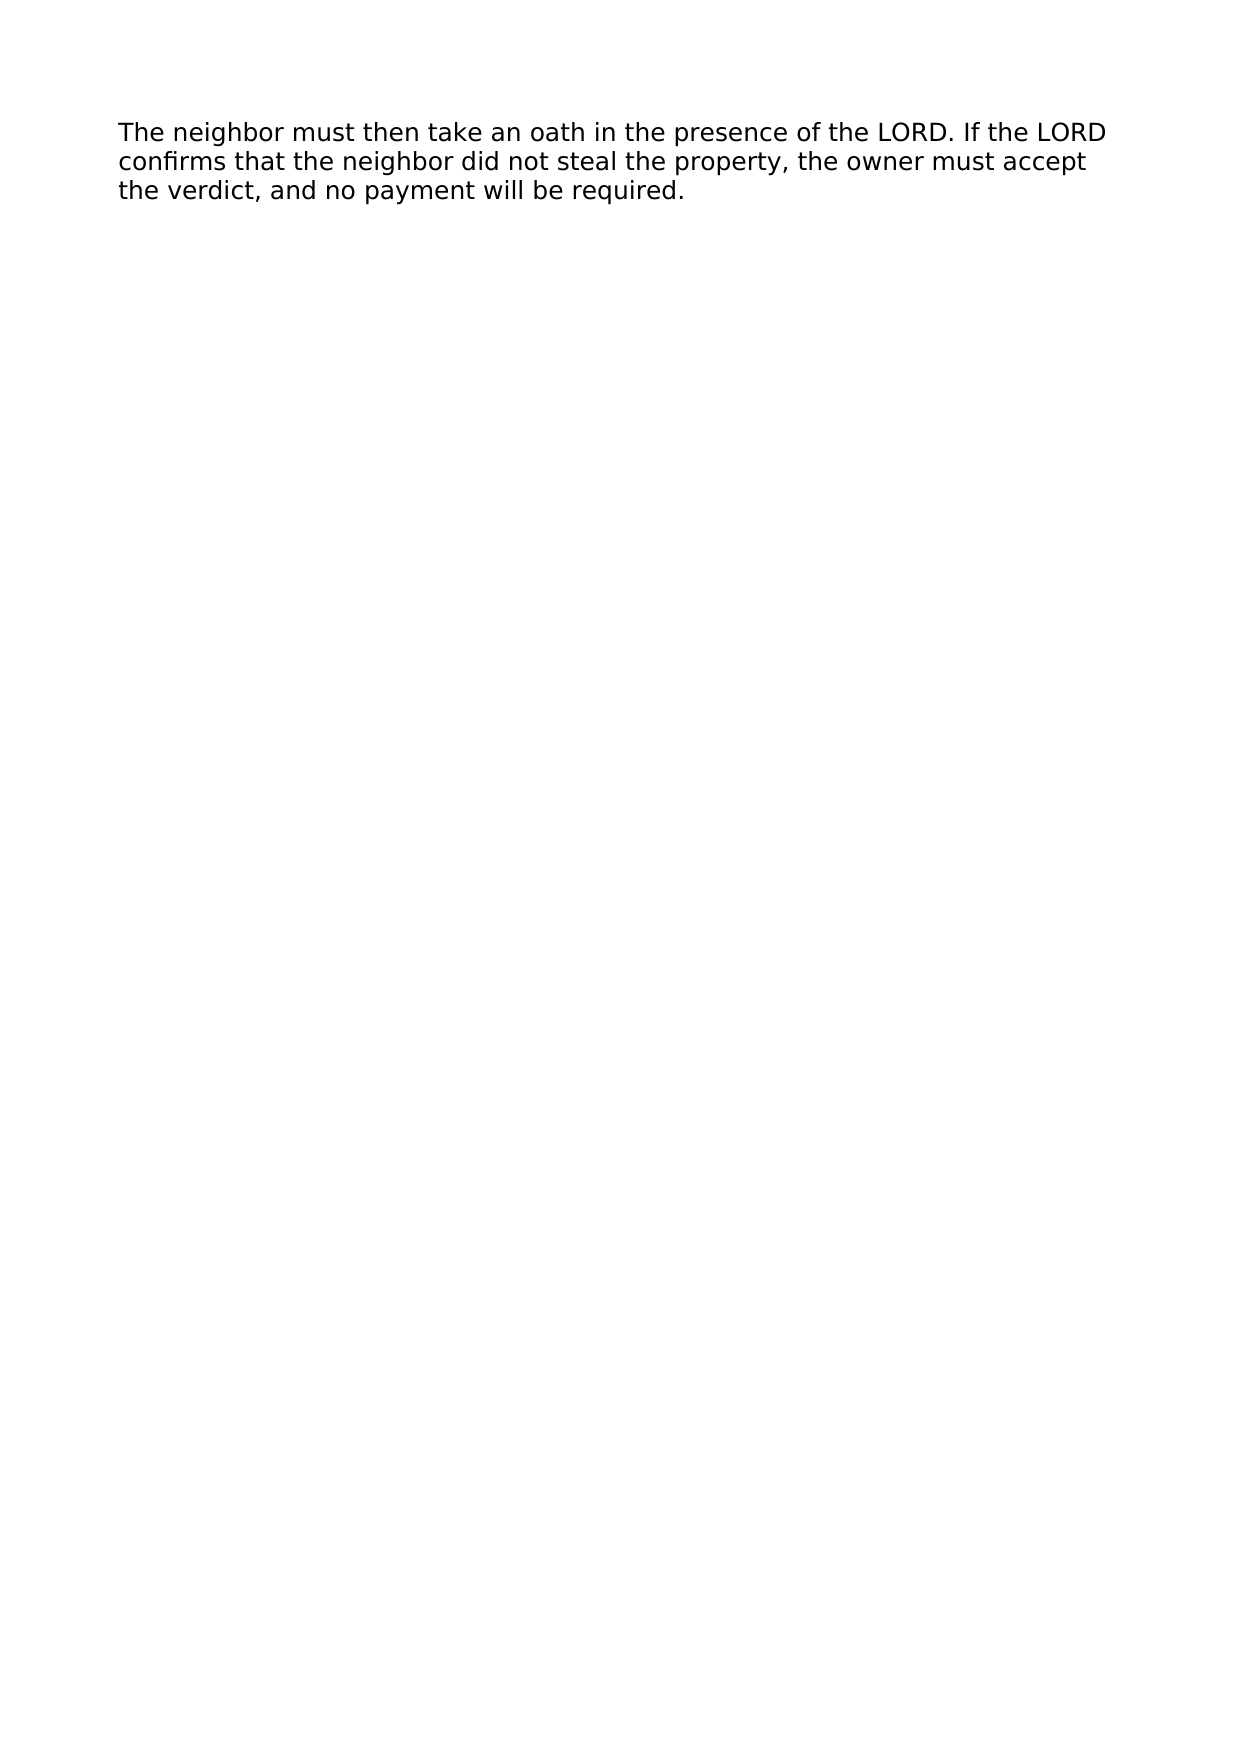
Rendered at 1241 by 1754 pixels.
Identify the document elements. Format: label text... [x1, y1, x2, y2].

text The neighbor must then take an oath in the presence of the LORD. If the LORD confirms that the neighbor did not steal the property, the owner must accept the verdict, and no payment will be required. [118, 118, 1122, 206]
